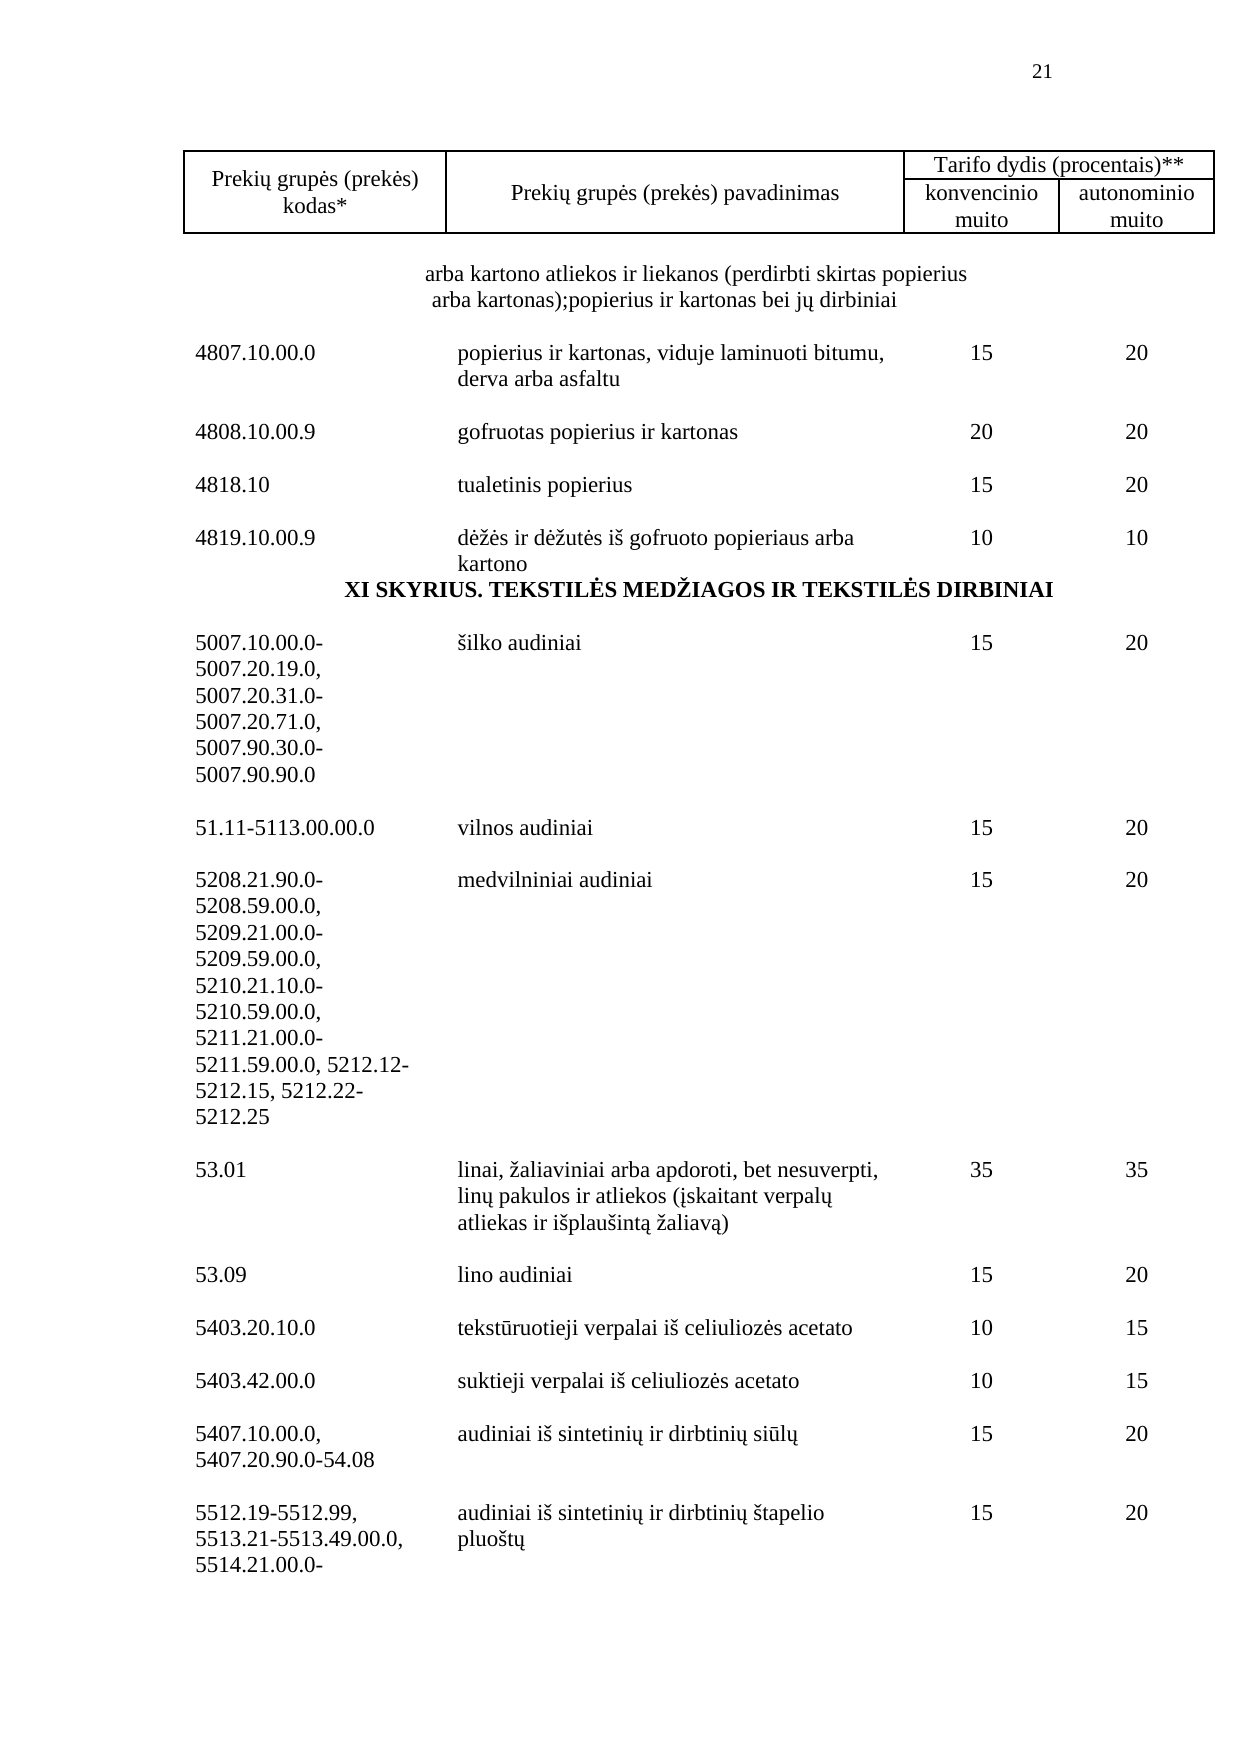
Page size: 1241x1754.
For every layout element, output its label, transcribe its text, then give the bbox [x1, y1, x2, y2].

table_cell 20 [1059, 629, 1214, 813]
table_cell [1059, 234, 1214, 260]
table_cell tekstūruotieji verpalai iš celiuliozės acetato [446, 1314, 904, 1367]
table_cell lino audiniai [446, 1262, 904, 1314]
table_cell arba kartono atliekos ir liekanos (perdirbti skirtas popierius arba kartonas);popierius ir kartonas bei jų dirbiniai [184, 260, 1214, 313]
table_cell 20 [1059, 1420, 1214, 1499]
table_cell 5512.19-5512.99, 5513.21-5513.49.00.0, 5514.21.00.0- [184, 1499, 446, 1578]
table_cell audiniai iš sintetinių ir dirbtinių štapelio pluoštų [446, 1499, 904, 1578]
table_cell linai, žaliaviniai arba apdoroti, bet nesuverpti, linų pakulos ir atliekos (įskaitant verpalų atliekas ir išplaušintą žaliavą) [446, 1156, 904, 1262]
table_cell [446, 234, 904, 260]
table_cell XI skyrius. Tekstilės medžiagos ir tekstilės dirbiniai [184, 576, 1214, 603]
table_cell 10 [904, 1314, 1059, 1367]
table_cell [184, 603, 446, 629]
table_cell 15 [904, 814, 1059, 866]
table_cell 4807.10.00.0 [184, 339, 446, 418]
table_cell 53.01 [184, 1156, 446, 1262]
table_cell 20 [1059, 866, 1214, 1156]
table_cell 15 [1059, 1367, 1214, 1420]
table_cell [184, 313, 446, 339]
table_header Tarifo dydis (procentais)** [905, 152, 1213, 178]
table_cell 15 [904, 629, 1059, 813]
table_cell šilko audiniai [446, 629, 904, 813]
table_cell 51.11-5113.00.00.0 [184, 814, 446, 866]
table_cell 20 [1059, 1499, 1214, 1578]
table_cell vilnos audiniai [446, 814, 904, 866]
table_cell 20 [1059, 471, 1214, 524]
table_cell suktieji verpalai iš celiuliozės acetato [446, 1367, 904, 1420]
table_cell 10 [904, 524, 1059, 576]
table_cell tualetinis popierius [446, 471, 904, 524]
table_cell 15 [904, 339, 1059, 418]
table_cell 20 [1059, 339, 1214, 418]
table_cell [1059, 603, 1214, 629]
table_cell 35 [904, 1156, 1059, 1262]
table_cell 4818.10 [184, 471, 446, 524]
table_cell audiniai iš sintetinių ir dirbtinių siūlų [446, 1420, 904, 1499]
table_header Prekių grupės (prekės) pavadinimas [447, 152, 903, 232]
table_cell 10 [904, 1367, 1059, 1420]
table_cell 5407.10.00.0, 5407.20.90.0-54.08 [184, 1420, 446, 1499]
table_cell 5208.21.90.0-5208.59.00.0, 5209.21.00.0-5209.59.00.0, 5210.21.10.0-5210.59.00.0, 5211.21.00.0-5211.59.00.0, 5212.12-5212.15, 5212.22-5212.25 [184, 866, 446, 1156]
table_cell 15 [904, 1420, 1059, 1499]
table_cell 53.09 [184, 1262, 446, 1314]
table_cell 15 [904, 1262, 1059, 1314]
table_cell 15 [904, 471, 1059, 524]
table_cell medvilniniai audiniai [446, 866, 904, 1156]
table_cell 4808.10.00.9 [184, 418, 446, 471]
table_cell 20 [1059, 1262, 1214, 1314]
table_cell 15 [904, 1499, 1059, 1578]
table_cell gofruotas popierius ir kartonas [446, 418, 904, 471]
table_cell 5403.42.00.0 [184, 1367, 446, 1420]
table_cell 15 [1059, 1314, 1214, 1367]
table_cell [446, 313, 904, 339]
table_cell [184, 234, 446, 260]
table_cell popierius ir kartonas, viduje laminuoti bitumu, derva arba asfaltu [446, 339, 904, 418]
table_cell [904, 313, 1059, 339]
table_cell konvencinio muito [905, 180, 1058, 232]
table_cell 5007.10.00.0-5007.20.19.0, 5007.20.31.0-5007.20.71.0, 5007.90.30.0-5007.90.90.0 [184, 629, 446, 813]
table_cell 35 [1059, 1156, 1214, 1262]
table_cell [904, 603, 1059, 629]
table_cell [904, 234, 1059, 260]
table_cell [446, 603, 904, 629]
table_cell 15 [904, 866, 1059, 1156]
table_cell 20 [904, 418, 1059, 471]
table_cell 20 [1059, 814, 1214, 866]
table_cell [1059, 313, 1214, 339]
table_cell 5403.20.10.0 [184, 1314, 446, 1367]
table_cell 10 [1059, 524, 1214, 576]
table_header Prekių grupės (prekės) kodas* [185, 152, 445, 232]
table_cell 4819.10.00.9 [184, 524, 446, 576]
table_cell dėžės ir dėžutės iš gofruoto popieriaus arba kartono [446, 524, 904, 576]
table_cell 20 [1059, 418, 1214, 471]
table_cell autonominio muito [1060, 180, 1213, 232]
